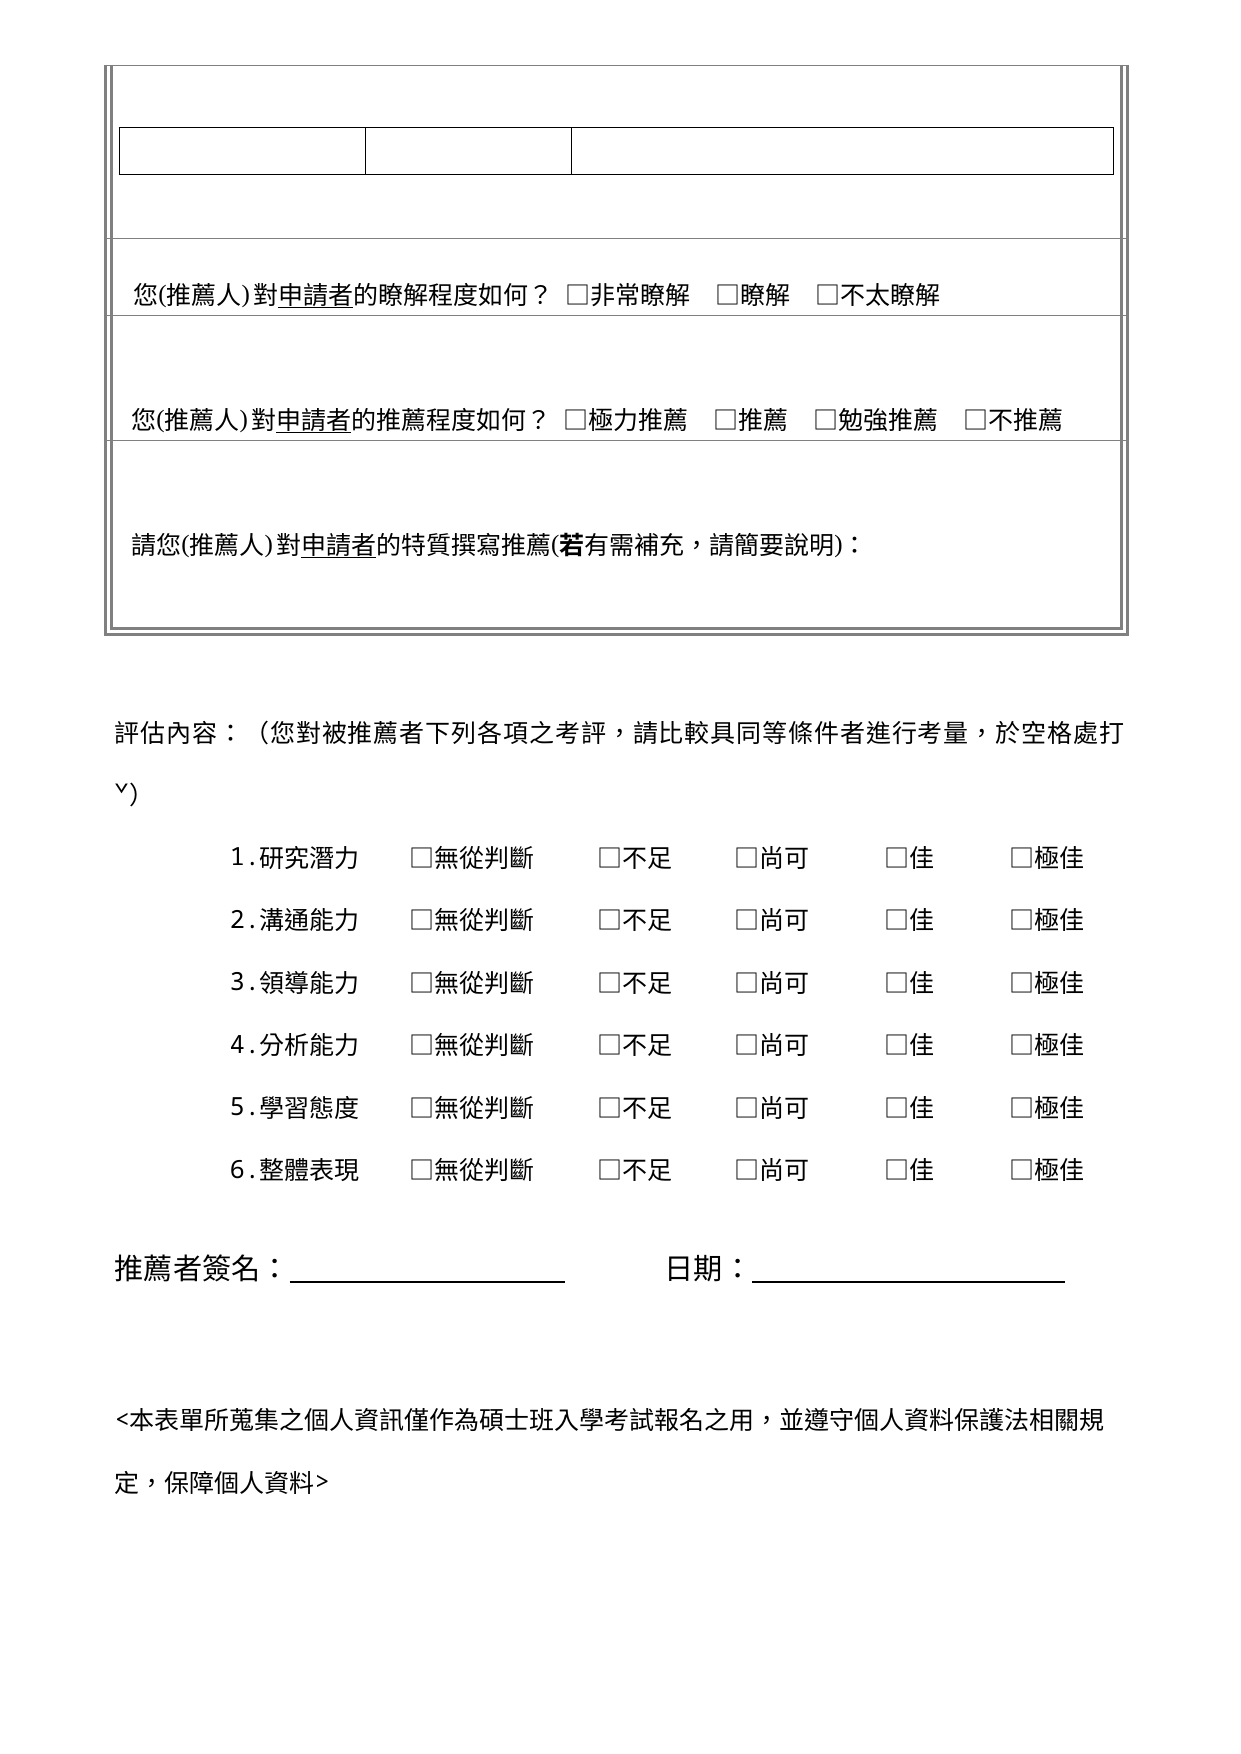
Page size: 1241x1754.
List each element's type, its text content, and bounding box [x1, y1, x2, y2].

text 推薦者簽名： 日期： [114, 1246, 1126, 1288]
table_cell 您(推薦人) 對申請者的瞭解程度如何？ □非常瞭解 □瞭解 □不太瞭解 [113, 239, 1120, 314]
text 4.分析能力 □無從判斷 □不足 □尚可 □佳 □極佳 [139, 1002, 1126, 1064]
text 評估內容：（您對被推薦者下列各項之考評，請比較具同等條件者進行考量，於空格處打ˇ） [114, 689, 1126, 814]
text 6.整體表現 □無從判斷 □不足 □尚可 □佳 □極佳 [139, 1127, 1126, 1189]
text 2.溝通能力 □無從判斷 □不足 □尚可 □佳 □極佳 [139, 877, 1126, 939]
table_cell [366, 128, 571, 174]
text <本表單所蒐集之個人資訊僅作為碩士班入學考試報名之用，並遵守個人資料保護法相關規定，保障個人資料> [114, 1377, 1126, 1502]
table_cell 3.其 他 [120, 128, 365, 174]
table_cell 請您(推薦人) 對申請者的特質撰寫推薦(若有需補充，請簡要說明)： [113, 441, 1120, 627]
text 5.學習態度 □無從判斷 □不足 □尚可 □佳 □極佳 [139, 1064, 1126, 1127]
table_cell [113, 66, 1120, 238]
table_cell 您(推薦人) 對申請者的推薦程度如何？ □極力推薦 □推薦 □勉強推薦 □不推薦 [113, 316, 1120, 439]
text 3.領導能力 □無從判斷 □不足 □尚可 □佳 □極佳 [139, 939, 1126, 1002]
text 1.研究潛力 □無從判斷 □不足 □尚可 □佳 □極佳 [139, 814, 1126, 877]
table_cell [572, 128, 1113, 174]
